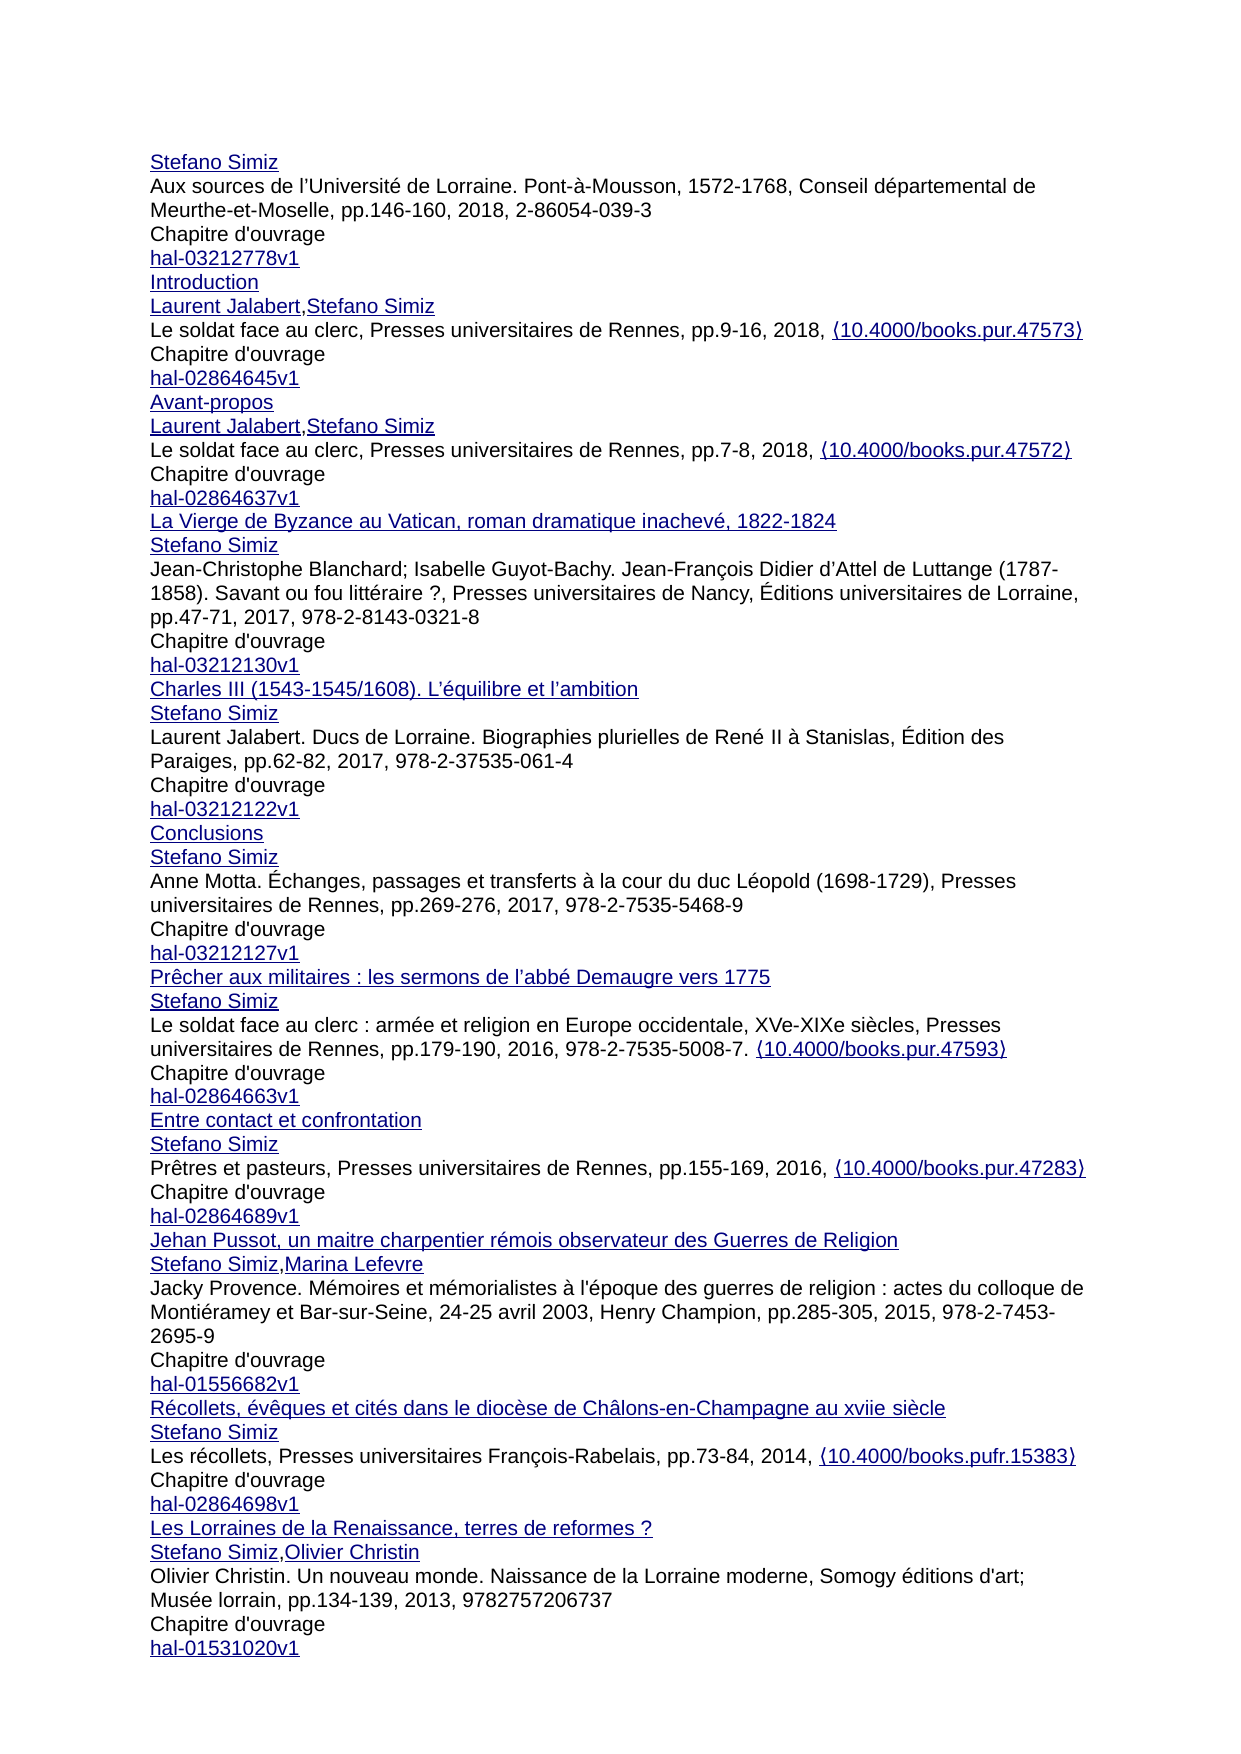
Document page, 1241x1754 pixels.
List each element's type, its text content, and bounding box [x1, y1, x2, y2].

table_cell Jehan Pussot, un maitre charpentier rémois observateur des Guerres de Religion Stefano Simiz,Marina Lefevre Jacky Provence. Mémoires et mémorialistes à l'époque des guerres de religion : actes du colloque de Montiéramey et Bar-sur-Seine, 24-25 avril 2003, Henry Champion, pp.285-305, 2015, 978-2-7453-2695-9 Chapitre d'ouvrage hal-01556682v1 [150, 1228, 1090, 1396]
table_cell Prêcher aux militaires : les sermons de l’abbé Demaugre vers 1775 Stefano Simiz Le soldat face au clerc : armée et religion en Europe occidentale, XVe-XIXe siècles, Presses universitaires de Rennes, pp.179-190, 2016, 978-2-7535-5008-7. ⟨10.4000/books.pur.47593⟩ Chapitre d'ouvrage hal-02864663v1 [150, 965, 1090, 1108]
table_cell Conclusions Stefano Simiz Anne Motta. Échanges, passages et transferts à la cour du duc Léopold (1698-1729), Presses universitaires de Rennes, pp.269-276, 2017, 978-2-7535-5468-9 Chapitre d'ouvrage hal-03212127v1 [150, 821, 1090, 964]
table_cell Récollets, évêques et cités dans le diocèse de Châlons-en-Champagne au xviie siècle Stefano Simiz Les récollets, Presses universitaires François-Rabelais, pp.73-84, 2014, ⟨10.4000/books.pufr.15383⟩ Chapitre d'ouvrage hal-02864698v1 [150, 1396, 1090, 1516]
table_cell Charles III (1543-1545/1608). L’équilibre et l’ambition Stefano Simiz Laurent Jalabert. Ducs de Lorraine. Biographies plurielles de René II à Stanislas, Édition des Paraiges, pp.62-82, 2017, 978-2-37535-061-4 Chapitre d'ouvrage hal-03212122v1 [150, 677, 1090, 821]
table_cell La Vierge de Byzance au Vatican, roman dramatique inachevé, 1822-1824 Stefano Simiz Jean-Christophe Blanchard; Isabelle Guyot-Bachy. Jean-François Didier d’Attel de Luttange (1787-1858). Savant ou fou littéraire ?, Presses universitaires de Nancy, Éditions universitaires de Lorraine, pp.47-71, 2017, 978-2-8143-0321-8 Chapitre d'ouvrage hal-03212130v1 [150, 509, 1090, 677]
table_cell Les Lorraines de la Renaissance, terres de reformes ? Stefano Simiz,Olivier Christin Olivier Christin. Un nouveau monde. Naissance de la Lorraine moderne, Somogy éditions d'art; Musée lorrain, pp.134-139, 2013, 9782757206737 Chapitre d'ouvrage hal-01531020v1 [150, 1516, 1090, 1659]
table_cell Avant-propos Laurent Jalabert,Stefano Simiz Le soldat face au clerc, Presses universitaires de Rennes, pp.7-8, 2018, ⟨10.4000/books.pur.47572⟩ Chapitre d'ouvrage hal-02864637v1 [150, 390, 1090, 509]
table_cell Introduction Laurent Jalabert,Stefano Simiz Le soldat face au clerc, Presses universitaires de Rennes, pp.9-16, 2018, ⟨10.4000/books.pur.47573⟩ Chapitre d'ouvrage hal-02864645v1 [150, 270, 1090, 389]
table_cell Entre contact et confrontation Stefano Simiz Prêtres et pasteurs, Presses universitaires de Rennes, pp.155-169, 2016, ⟨10.4000/books.pur.47283⟩ Chapitre d'ouvrage hal-02864689v1 [150, 1108, 1090, 1228]
table_cell Stefano Simiz Aux sources de l’Université de Lorraine. Pont-à-Mousson, 1572-1768, Conseil départemental de Meurthe-et-Moselle, pp.146-160, 2018, 2-86054-039-3 Chapitre d'ouvrage hal-03212778v1 [150, 150, 1090, 270]
